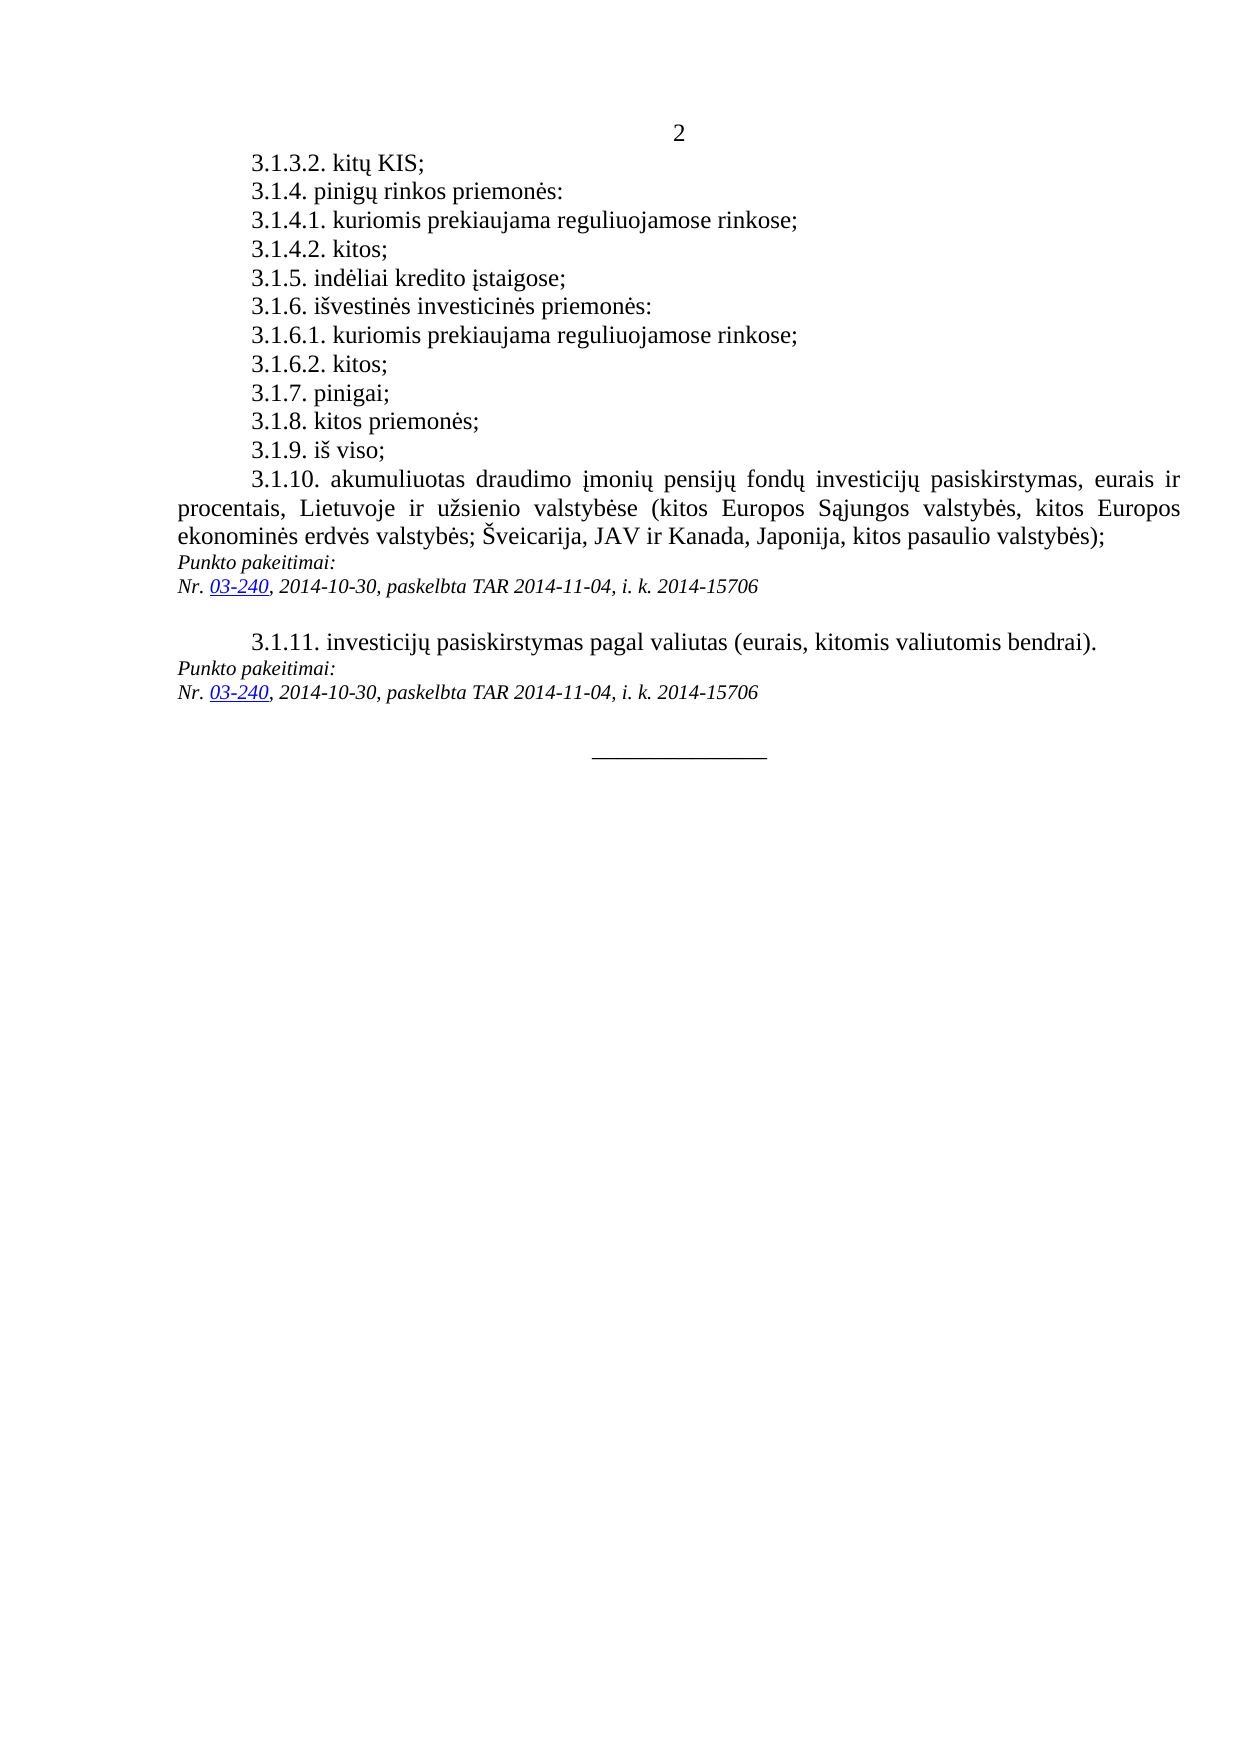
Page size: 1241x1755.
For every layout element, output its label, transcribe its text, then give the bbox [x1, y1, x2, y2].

text 3.1.8. kitos priemonės; [177, 406, 1181, 435]
text 3.1.5. indėliai kredito įstaigose; [177, 263, 1181, 291]
text ______________ [177, 733, 1181, 761]
text Punkto pakeitimai: [177, 550, 1181, 574]
text 3.1.6. išvestinės investicinės priemonės: [177, 291, 1181, 320]
text 3.1.4. pinigų rinkos priemonės: [177, 176, 1181, 205]
text Punkto pakeitimai: [177, 656, 1181, 680]
text 3.1.11. investicijų pasiskirstymas pagal valiutas (eurais, kitomis valiutomis bendrai). [251, 627, 1181, 656]
text 3.1.4.1. kuriomis prekiaujama reguliuojamose rinkose; [177, 205, 1181, 234]
text 3.1.6.2. kitos; [177, 349, 1181, 378]
text 3.1.7. pinigai; [177, 378, 1181, 406]
text 3.1.9. iš viso; [177, 435, 1181, 464]
text 3.1.4.2. kitos; [177, 234, 1181, 263]
text 3.1.6.1. kuriomis prekiaujama reguliuojamose rinkose; [177, 320, 1181, 349]
text 3.1.10. akumuliuotas draudimo įmonių pensijų fondų investicijų pasiskirstymas, eurais ir procentais, Lietuvoje ir užsienio valstybėse (kitos Europos Sąjungos valstybės, kitos Europos ekonominės erdvės valstybės; Šveicarija, JAV ir Kanada, Japonija, kitos pasaulio valstybės); [177, 464, 1181, 550]
text Nr. 03-240, 2014-10-30, paskelbta TAR 2014-11-04, i. k. 2014-15706 [177, 680, 1181, 704]
text Nr. 03-240, 2014-10-30, paskelbta TAR 2014-11-04, i. k. 2014-15706 [177, 574, 1181, 598]
text 3.1.3.2. kitų KIS; [177, 148, 1181, 176]
